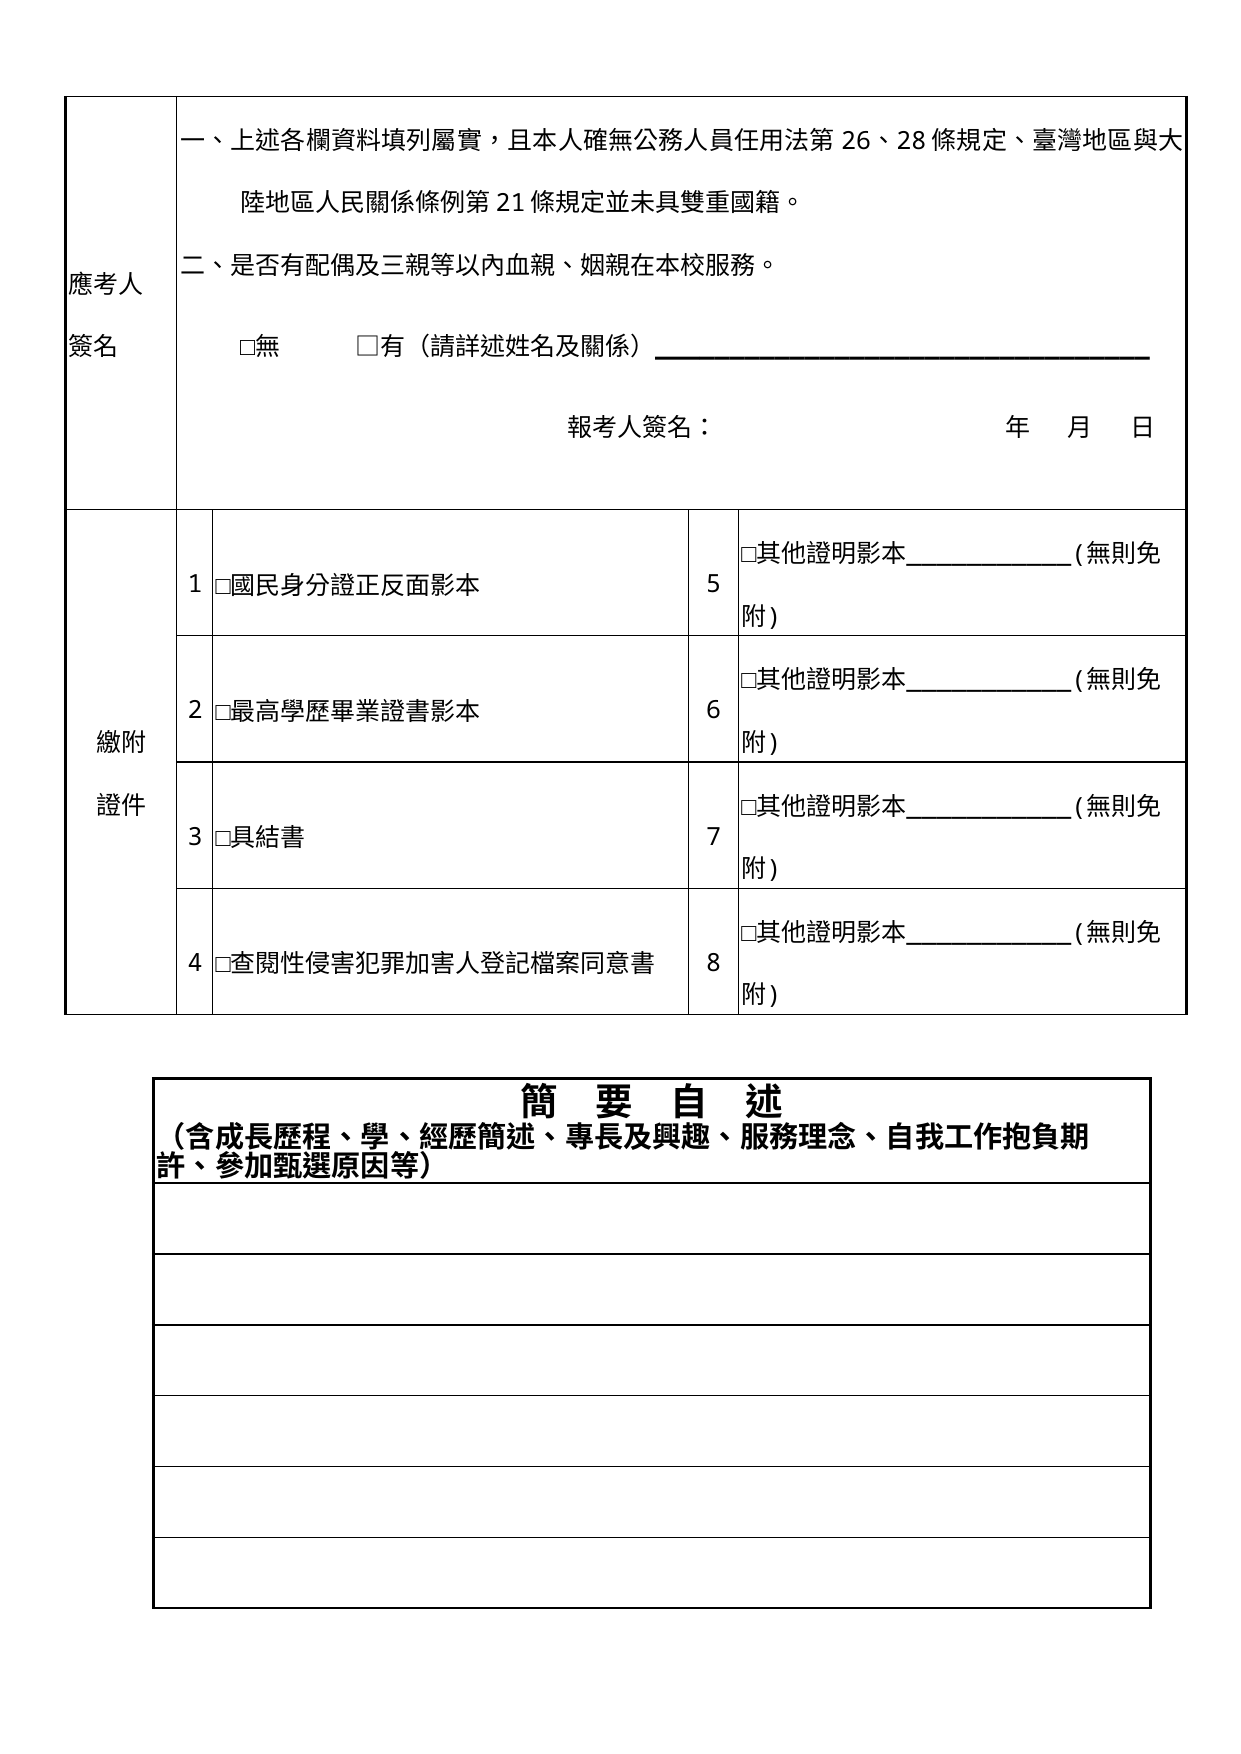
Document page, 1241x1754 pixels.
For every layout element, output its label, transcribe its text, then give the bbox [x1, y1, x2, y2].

table_cell 3 [177, 763, 212, 887]
table_cell 4 [177, 889, 212, 1013]
table_cell [155, 1538, 1149, 1607]
table_cell 8 [689, 889, 738, 1013]
table_cell □其他證明影本___________(無則免附) [739, 636, 1185, 761]
table_cell [155, 1467, 1149, 1536]
table_cell 一、上述各欄資料填列屬實，且本人確無公務人員任用法第26、28條規定、臺灣地區與大陸地區人民關係條例第21條規定並未具雙重國籍。 二、是否有配偶及三親等以內血親、姻親在本校服務。 □無 □有（請詳述姓名及關係）_________________________________ 報考人簽名： 年 月 日 [177, 97, 1185, 509]
table_cell 繳附 證件 [67, 510, 176, 1013]
table_cell 1 [177, 510, 212, 635]
table_cell □國民身分證正反面影本 [213, 510, 688, 635]
table_cell 5 [689, 510, 738, 635]
table_header 簡 要 自 述 （含成長歷程、學、經歷簡述、專長及興趣、服務理念、自我工作抱負期許、參加甄選原因等） [155, 1080, 1149, 1182]
table_cell □其他證明影本___________(無則免附) [739, 510, 1185, 635]
table_cell □其他證明影本___________(無則免附) [739, 889, 1185, 1013]
table_cell □最高學歷畢業證書影本 [213, 636, 688, 761]
table_cell [155, 1396, 1149, 1466]
table_cell [155, 1184, 1149, 1253]
table_cell [155, 1326, 1149, 1395]
table_cell 應考人 簽名 [67, 97, 176, 509]
table_cell [155, 1255, 1149, 1324]
table_cell □查閱性侵害犯罪加害人登記檔案同意書 [213, 889, 688, 1013]
table_cell 6 [689, 636, 738, 761]
table_cell 2 [177, 636, 212, 761]
table_cell □其他證明影本___________(無則免附) [739, 763, 1185, 887]
table_cell □具結書 [213, 763, 688, 887]
table_cell 7 [689, 763, 738, 887]
